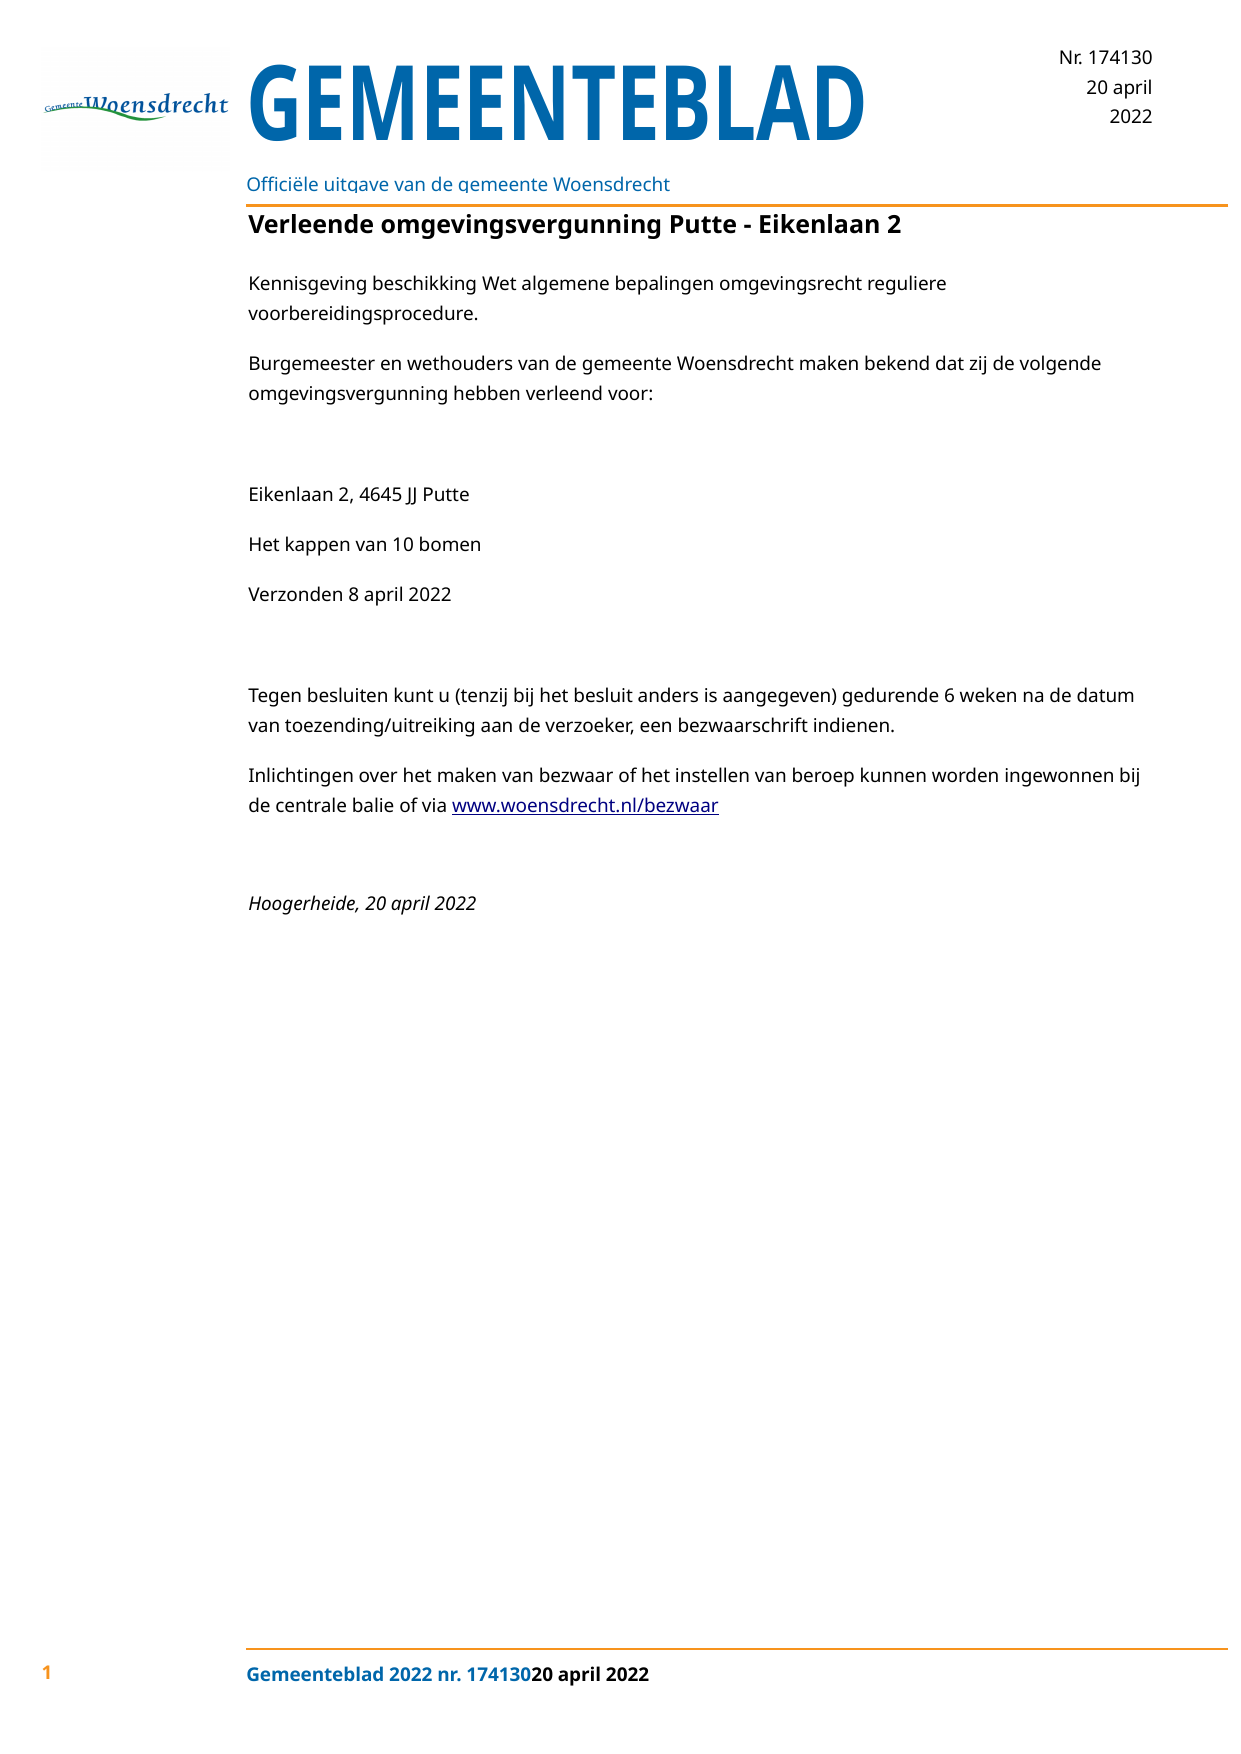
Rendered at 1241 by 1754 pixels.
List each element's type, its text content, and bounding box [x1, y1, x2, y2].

text Het kappen van 10 bomen [248, 531, 1152, 557]
text Eikenlaan 2, 4645 JJ Putte [248, 481, 1152, 506]
picture [41, 47, 231, 172]
text Verleende omgevingsvergunning Putte - Eikenlaan 2 [248, 207, 1152, 241]
text Kennisgeving beschikking Wet algemene bepalingen omgevingsrecht reguliere voorbereidingsprocedure. [248, 270, 1152, 326]
text Inlichtingen over het maken van bezwaar of het instellen van beroep kunnen worden ingewonnen bij de centrale balie of via www.woensdrecht.nl/bezwaar [248, 762, 1152, 818]
text Burgemeester en wethouders van de gemeente Woensdrecht maken bekend dat zij de volgende omgevingsvergunning hebben verleend voor: [248, 350, 1152, 406]
text Verzonden 8 april 2022 [248, 582, 1152, 607]
text Hoogerheide, 20 april 2022 [248, 890, 1152, 916]
text Tegen besluiten kunt u (tenzij bij het besluit anders is aangegeven) gedurende 6 weken na de datum van toezending/uitreiking aan de verzoeker, een bezwaarschrift indienen. [248, 682, 1152, 738]
